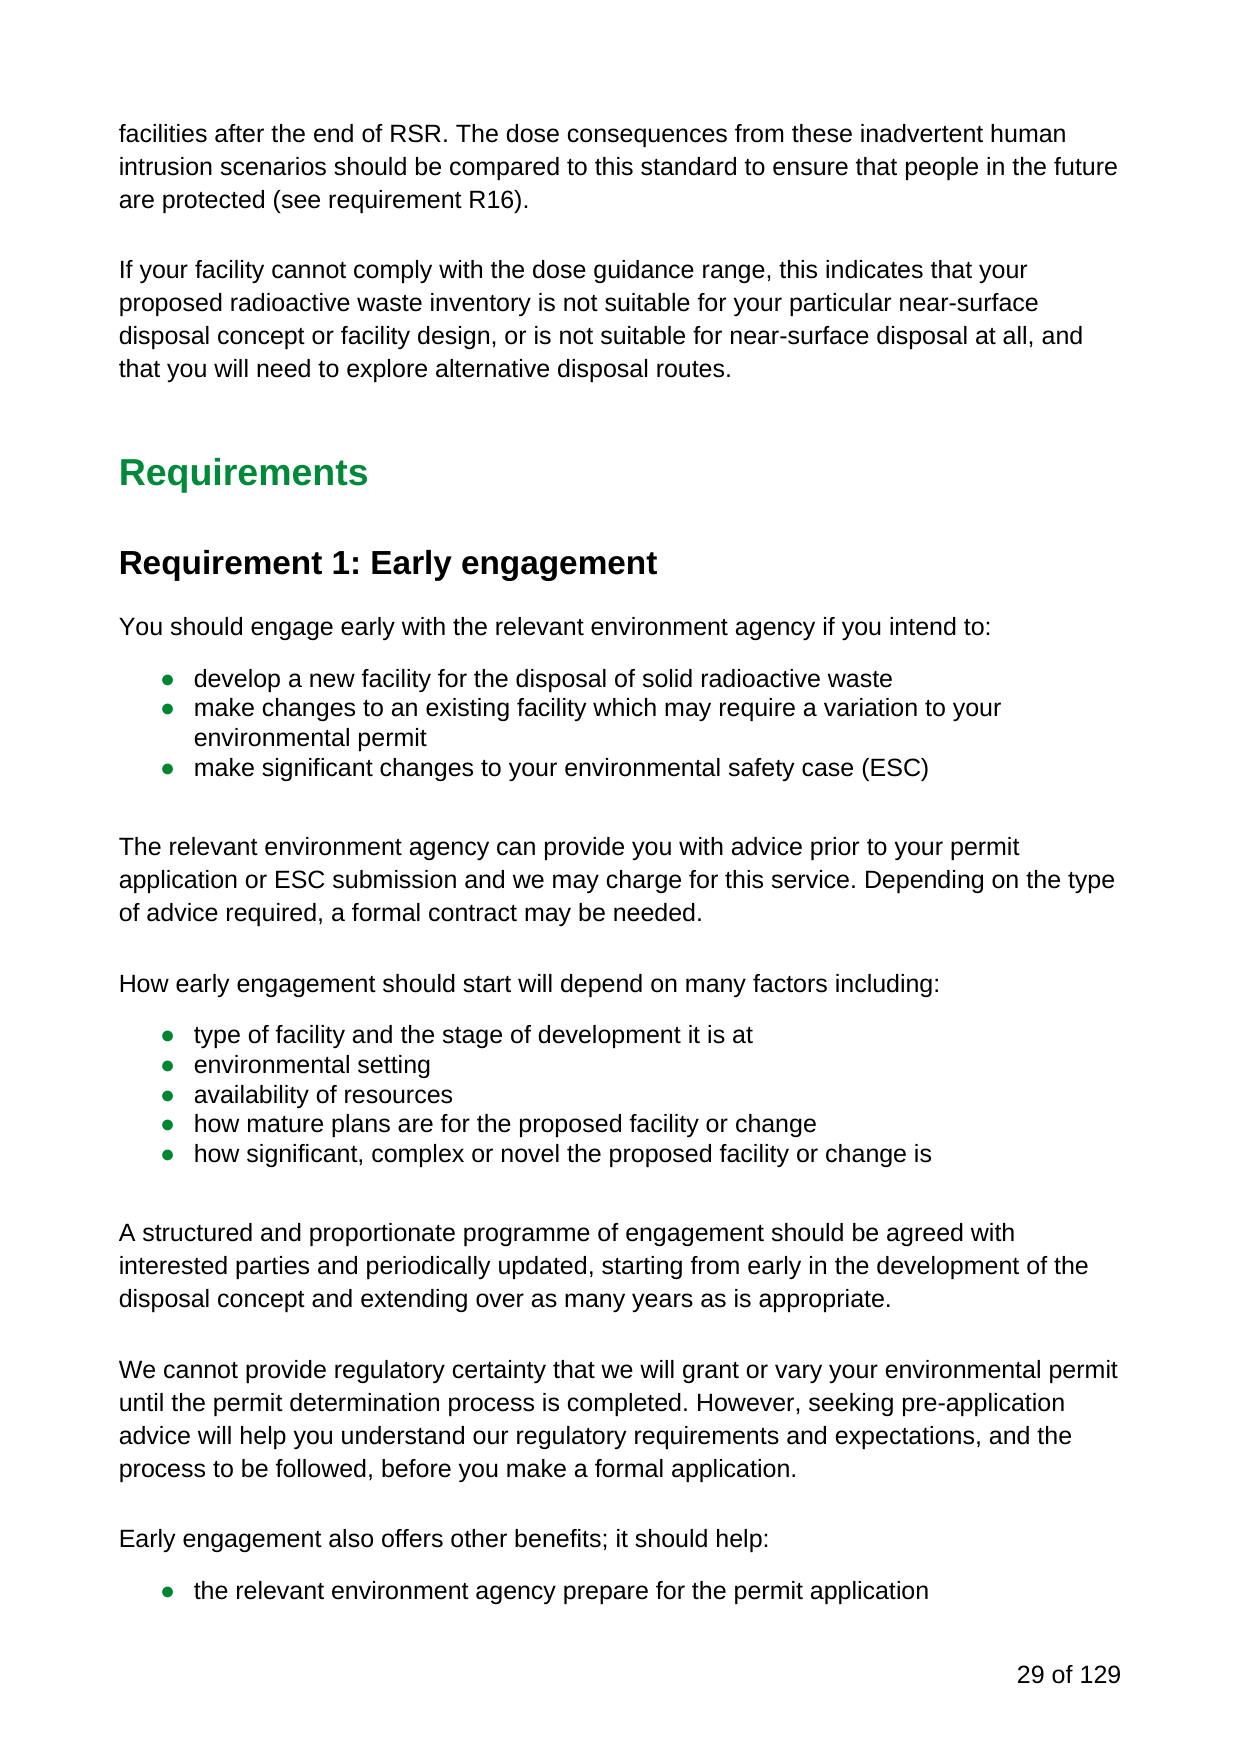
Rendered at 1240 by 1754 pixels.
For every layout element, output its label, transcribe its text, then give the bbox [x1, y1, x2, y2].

list how significant, complex or novel the proposed facility or change is [160, 1139, 1121, 1167]
list environmental setting [160, 1050, 1121, 1079]
text You should engage early with the relevant environment agency if you intend to: [118, 612, 1121, 641]
list make significant changes to your environmental safety case (ESC) [160, 752, 1121, 781]
subtitle Requirement 1: Early engagement [118, 543, 1121, 581]
text If your facility cannot comply with the dose guidance range, this indicates that your proposed radioactive waste inventory is not suitable for your particular near-surface disposal concept or facility design, or is not suitable for near-surface disposal at all, and that you will need to explore alternative disposal routes. [118, 255, 1121, 383]
text The relevant environment agency can provide you with advice prior to your permit application or ESC submission and we may charge for this service. Depending on the type of advice required, a formal contract may be needed. [118, 832, 1121, 927]
text We cannot provide regulatory certainty that we will grant or vary your environmental permit until the permit determination process is completed. However, seeking pre-application advice will help you understand our regulatory requirements and expectations, and the process to be followed, before you make a formal application. [118, 1355, 1121, 1483]
text Early engagement also offers other benefits; it should help: [118, 1524, 1121, 1553]
subtitle Requirements [118, 450, 1121, 493]
list type of facility and the stage of development it is at [160, 1020, 1121, 1049]
list the relevant environment agency prepare for the permit application [160, 1576, 1121, 1605]
list develop a new facility for the disposal of solid radioactive waste [160, 664, 1121, 692]
list availability of resources [160, 1079, 1121, 1108]
text facilities after the end of RSR. The dose consequences from these inadvertent human intrusion scenarios should be compared to this standard to ensure that people in the future are protected (see requirement R16). [118, 118, 1121, 213]
text A structured and proportionate programme of engagement should be agreed with interested parties and periodically updated, starting from early in the development of the disposal concept and extending over as many years as is appropriate. [118, 1218, 1121, 1313]
list how mature plans are for the proposed facility or change [160, 1109, 1121, 1138]
text How early engagement should start will depend on many factors including: [118, 969, 1121, 997]
list make changes to an existing facility which may require a variation to your environmental permit [160, 693, 1121, 752]
